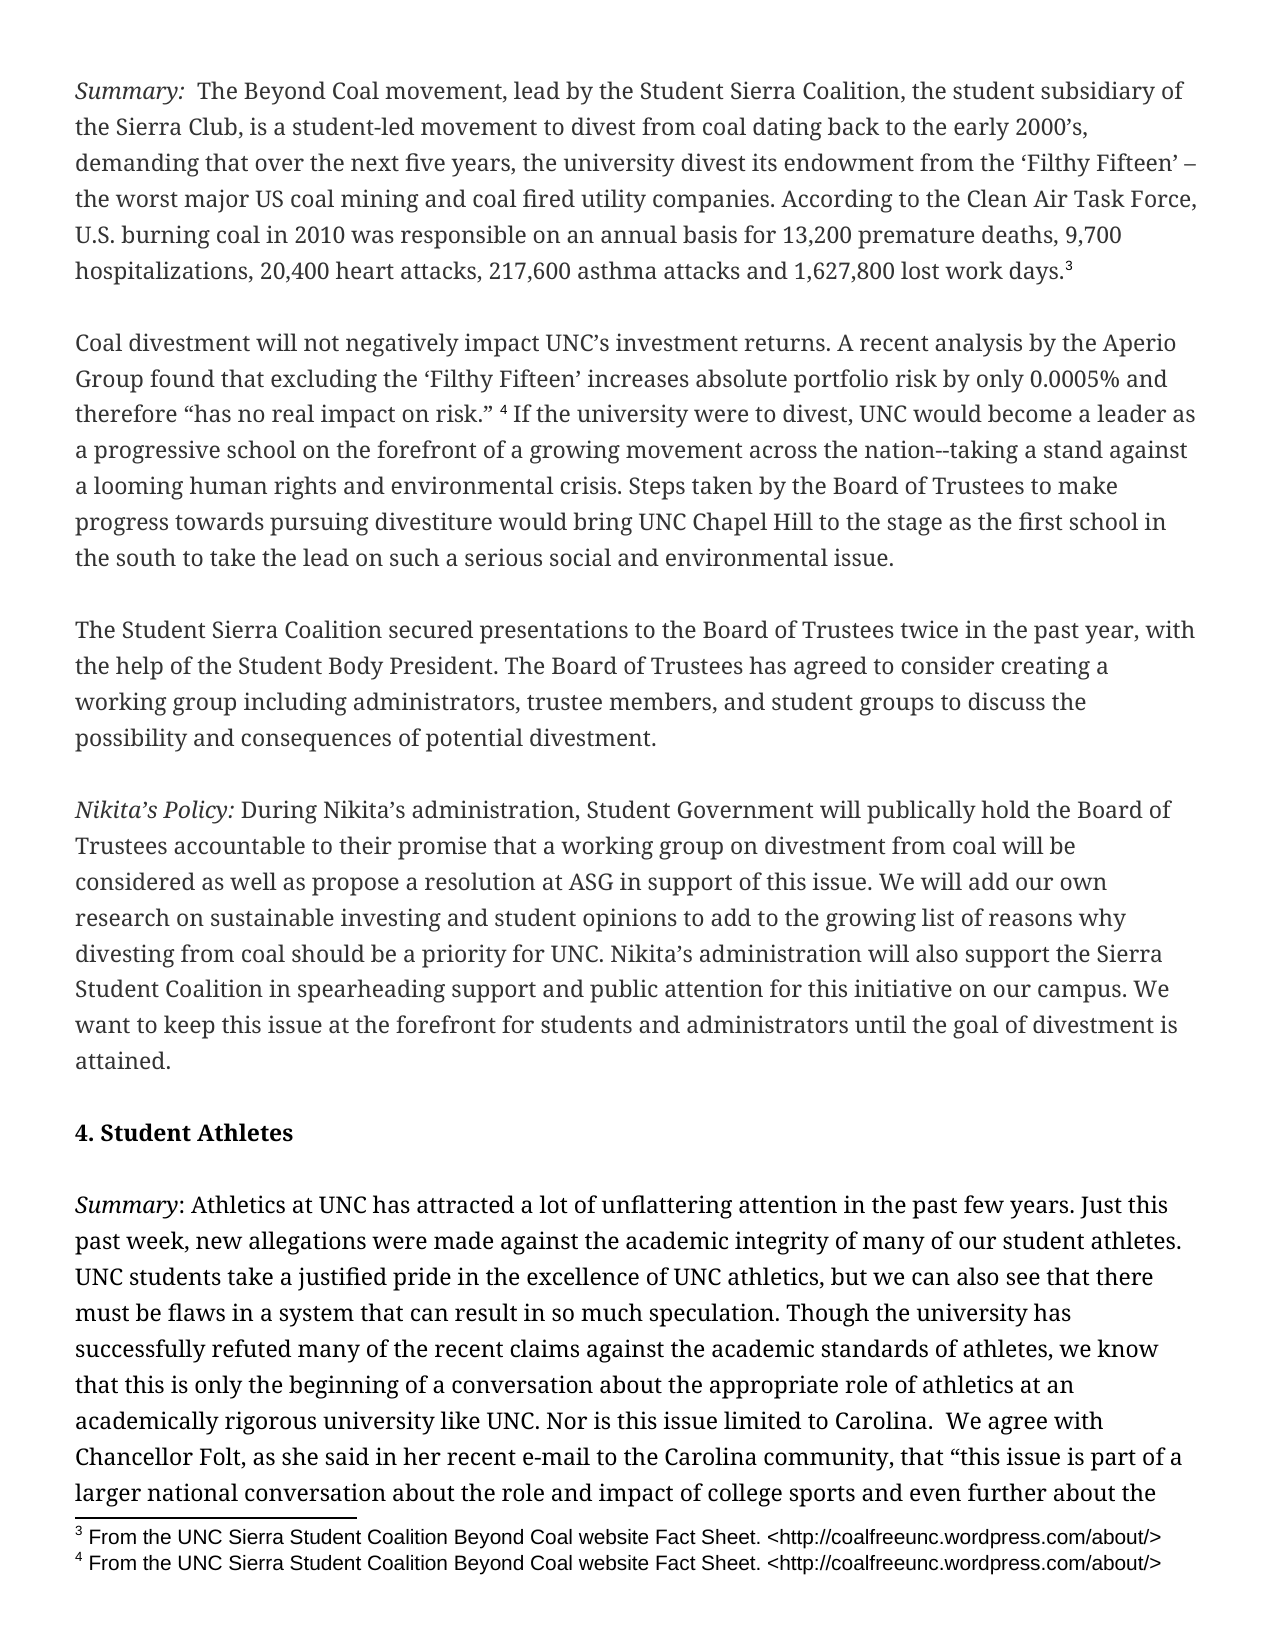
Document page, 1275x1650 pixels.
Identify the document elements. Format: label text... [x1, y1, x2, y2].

text Summary: Athletics at UNC has attracted a lot of unflattering attention in the past few years. Just this past week, new allegations were made against the academic integrity of many of our student athletes. UNC students take a justified pride in the excellence of UNC athletics, but we can also see that there must be flaws in a system that can result in so much speculation. Though the university has successfully refuted many of the recent claims against the academic standards of athletes, we know that this is only the beginning of a conversation about the appropriate role of athletics at an academically rigorous university like UNC. Nor is this issue limited to Carolina. We agree with Chancellor Folt, as she said in her recent e-mail to the Carolina community, that “this issue is part of a larger national conversation about the role and impact of college sports and even further about the [75, 1189, 1200, 1508]
text Summary: The Beyond Coal movement, lead by the Student Sierra Coalition, the student subsidiary of the Sierra Club, is a student-led movement to divest from coal dating back to the early 2000’s, demanding that over the next five years, the university divest its endowment from the ‘Filthy Fifteen’ – the worst major US coal mining and coal fired utility companies. According to the Clean Air Task Force, U.S. burning coal in 2010 was responsible on an annual basis for 13,200 premature deaths, 9,700 hospitalizations, 20,400 heart attacks, 217,600 asthma attacks and 1,627,800 lost work days. [75, 75, 1200, 286]
text From the UNC Sierra Student Coalition Beyond Coal website Fact Sheet. <http://coalfreeunc.wordpress.com/about/> [75, 1549, 1200, 1575]
text The Student Sierra Coalition secured presentations to the Board of Trustees twice in the past year, with the help of the Student Body President. The Board of Trustees has agreed to consider creating a working group including administrators, trustee members, and student groups to discuss the possibility and consequences of potential divestment. [75, 614, 1200, 753]
text From the UNC Sierra Student Coalition Beyond Coal website Fact Sheet. <http://coalfreeunc.wordpress.com/about/> [75, 1524, 1200, 1549]
text Nikita’s Policy: During Nikita’s administration, Student Government will publically hold the Board of Trustees accountable to their promise that a working group on divestment from coal will be considered as well as propose a resolution at ASG in support of this issue. We will add our own research on sustainable investing and student opinions to add to the growing list of reasons why divesting from coal should be a priority for UNC. Nikita’s administration will also support the Sierra Student Coalition in spearheading support and public attention for this initiative on our campus. We want to keep this issue at the forefront for students and administrators until the goal of divestment is attained. [75, 794, 1200, 1077]
text Coal divestment will not negatively impact UNC’s investment returns. A recent analysis by the Aperio Group found that excluding the ‘Filthy Fifteen’ increases absolute portfolio risk by only 0.0005% and therefore “has no real impact on risk.” If the university were to divest, UNC would become a leader as a progressive school on the forefront of a growing movement across the nation--taking a stand against a looming human rights and environmental crisis. Steps taken by the Board of Trustees to make progress towards pursuing divestiture would bring UNC Chapel Hill to the stage as the first school in the south to take the lead on such a serious social and environmental issue. [75, 327, 1200, 573]
text 4. Student Athletes [75, 1117, 1200, 1148]
